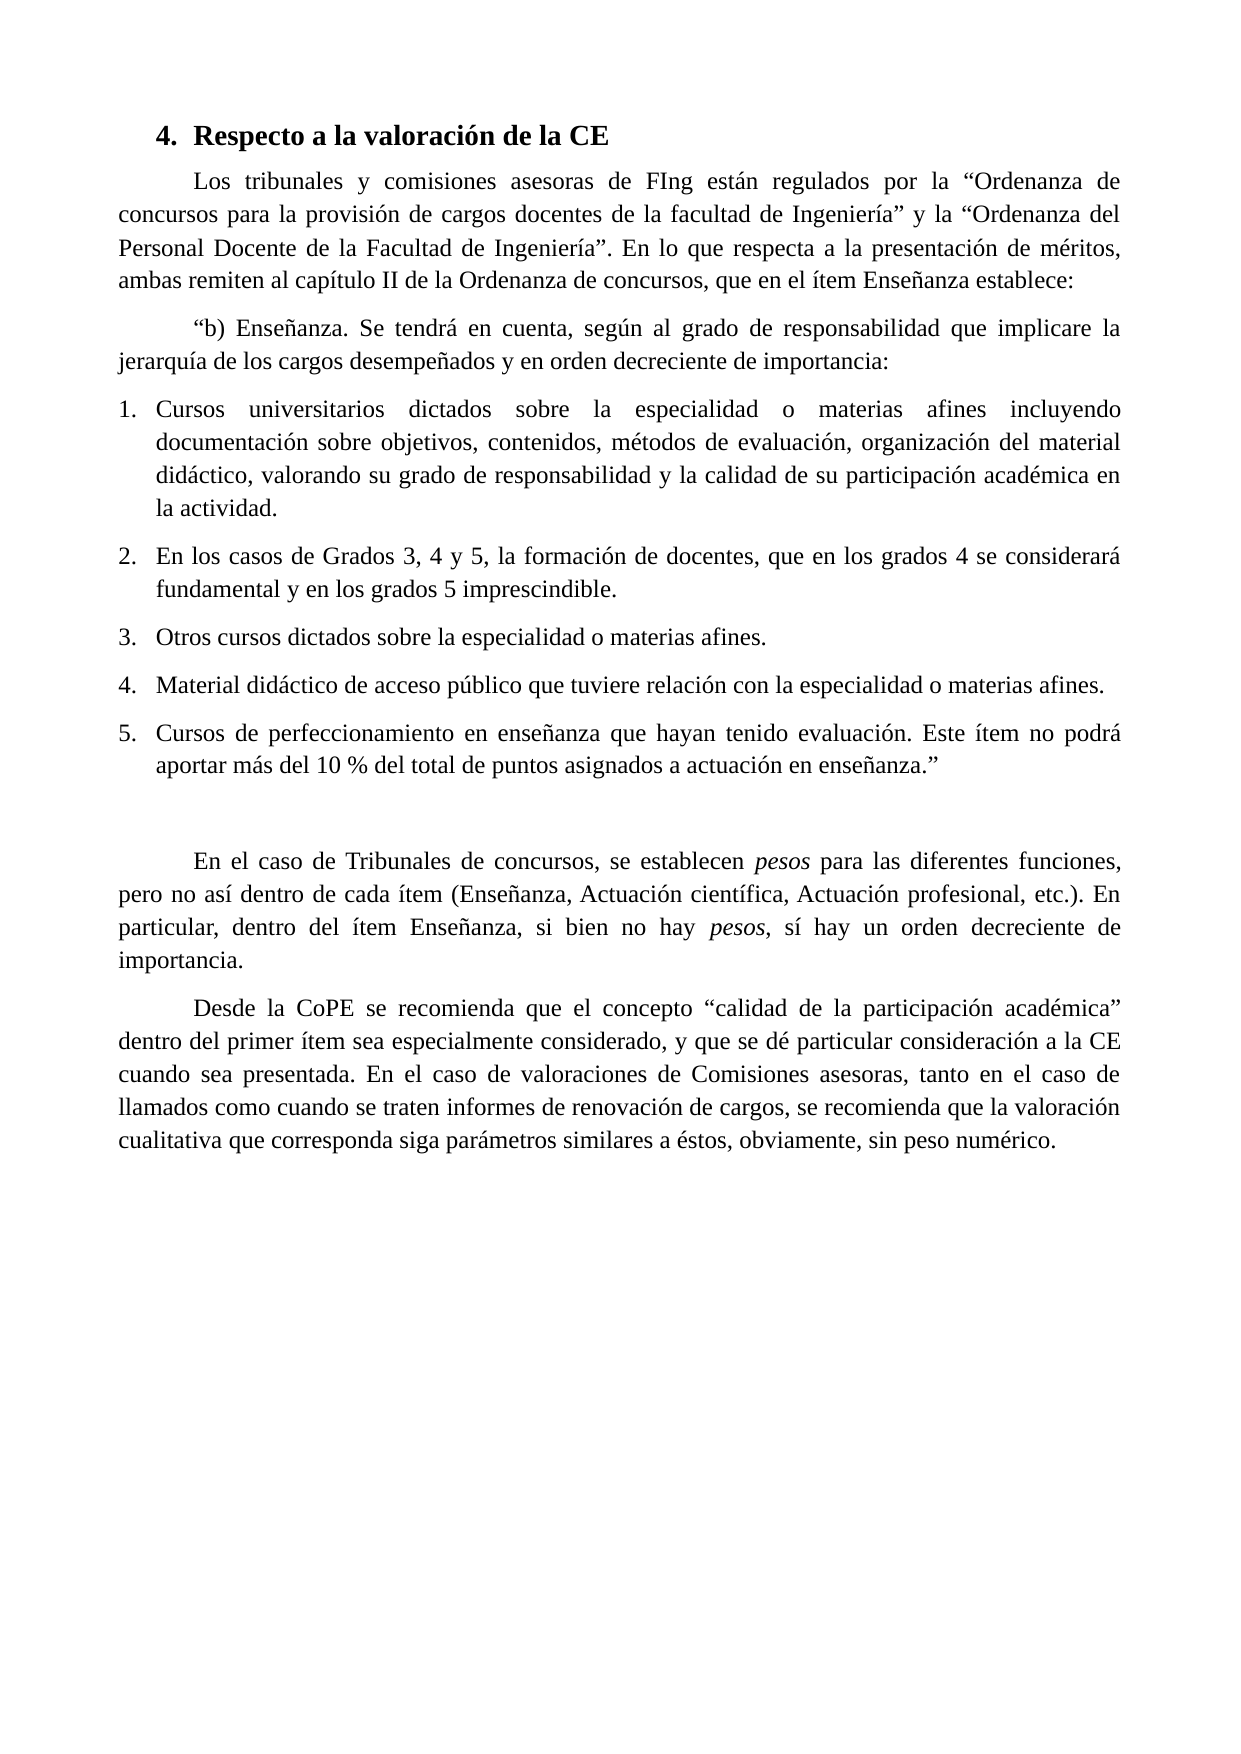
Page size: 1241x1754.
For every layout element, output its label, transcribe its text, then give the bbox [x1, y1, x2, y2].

list Cursos universitarios dictados sobre la especialidad o materias afines incluyendo documentación sobre objetivos, contenidos, métodos de evaluación, organización del material didáctico, valorando su grado de responsabilidad y la calidad de su participación académica en la actividad. [118, 394, 1122, 522]
text En el caso de Tribunales de concursos, se establecen pesos para las diferentes funciones, pero no así dentro de cada ítem (Enseñanza, Actuación científica, Actuación profesional, etc.). En particular, dentro del ítem Enseñanza, si bien no hay pesos, sí hay un orden decreciente de importancia. [118, 846, 1122, 974]
text Desde la CoPE se recomienda que el concepto “calidad de la participación académica” dentro del primer ítem sea especialmente considerado, y que se dé particular consideración a la CE cuando sea presentada. En el caso de valoraciones de Comisiones asesoras, tanto en el caso de llamados como cuando se traten informes de renovación de cargos, se recomienda que la valoración cualitativa que corresponda siga parámetros similares a éstos, obviamente, sin peso numérico. [118, 993, 1122, 1154]
list Material didáctico de acceso público que tuviere relación con la especialidad o materias afines. [118, 670, 1122, 698]
list Otros cursos dictados sobre la especialidad o materias afines. [118, 622, 1122, 651]
subtitle Respecto a la valoración de la CE [156, 118, 1122, 152]
text Los tribunales y comisiones asesoras de FIng están regulados por la “Ordenanza de concursos para la provisión de cargos docentes de la facultad de Ingeniería” y la “Ordenanza del Personal Docente de la Facultad de Ingeniería”. En lo que respecta a la presentación de méritos, ambas remiten al capítulo II de la Ordenanza de concursos, que en el ítem Enseñanza establece: [118, 164, 1122, 294]
list Cursos de perfeccionamiento en enseñanza que hayan tenido evaluación. Este ítem no podrá aportar más del 10 % del total de puntos asignados a actuación en enseñanza.” [118, 718, 1122, 779]
list En los casos de Grados 3, 4 y 5, la formación de docentes, que en los grados 4 se considerará fundamental y en los grados 5 imprescindible. [118, 541, 1122, 603]
text “b) Enseñanza. Se tendrá en cuenta, según al grado de responsabilidad que implicare la jerarquía de los cargos desempeñados y en orden decreciente de importancia: [118, 313, 1122, 375]
